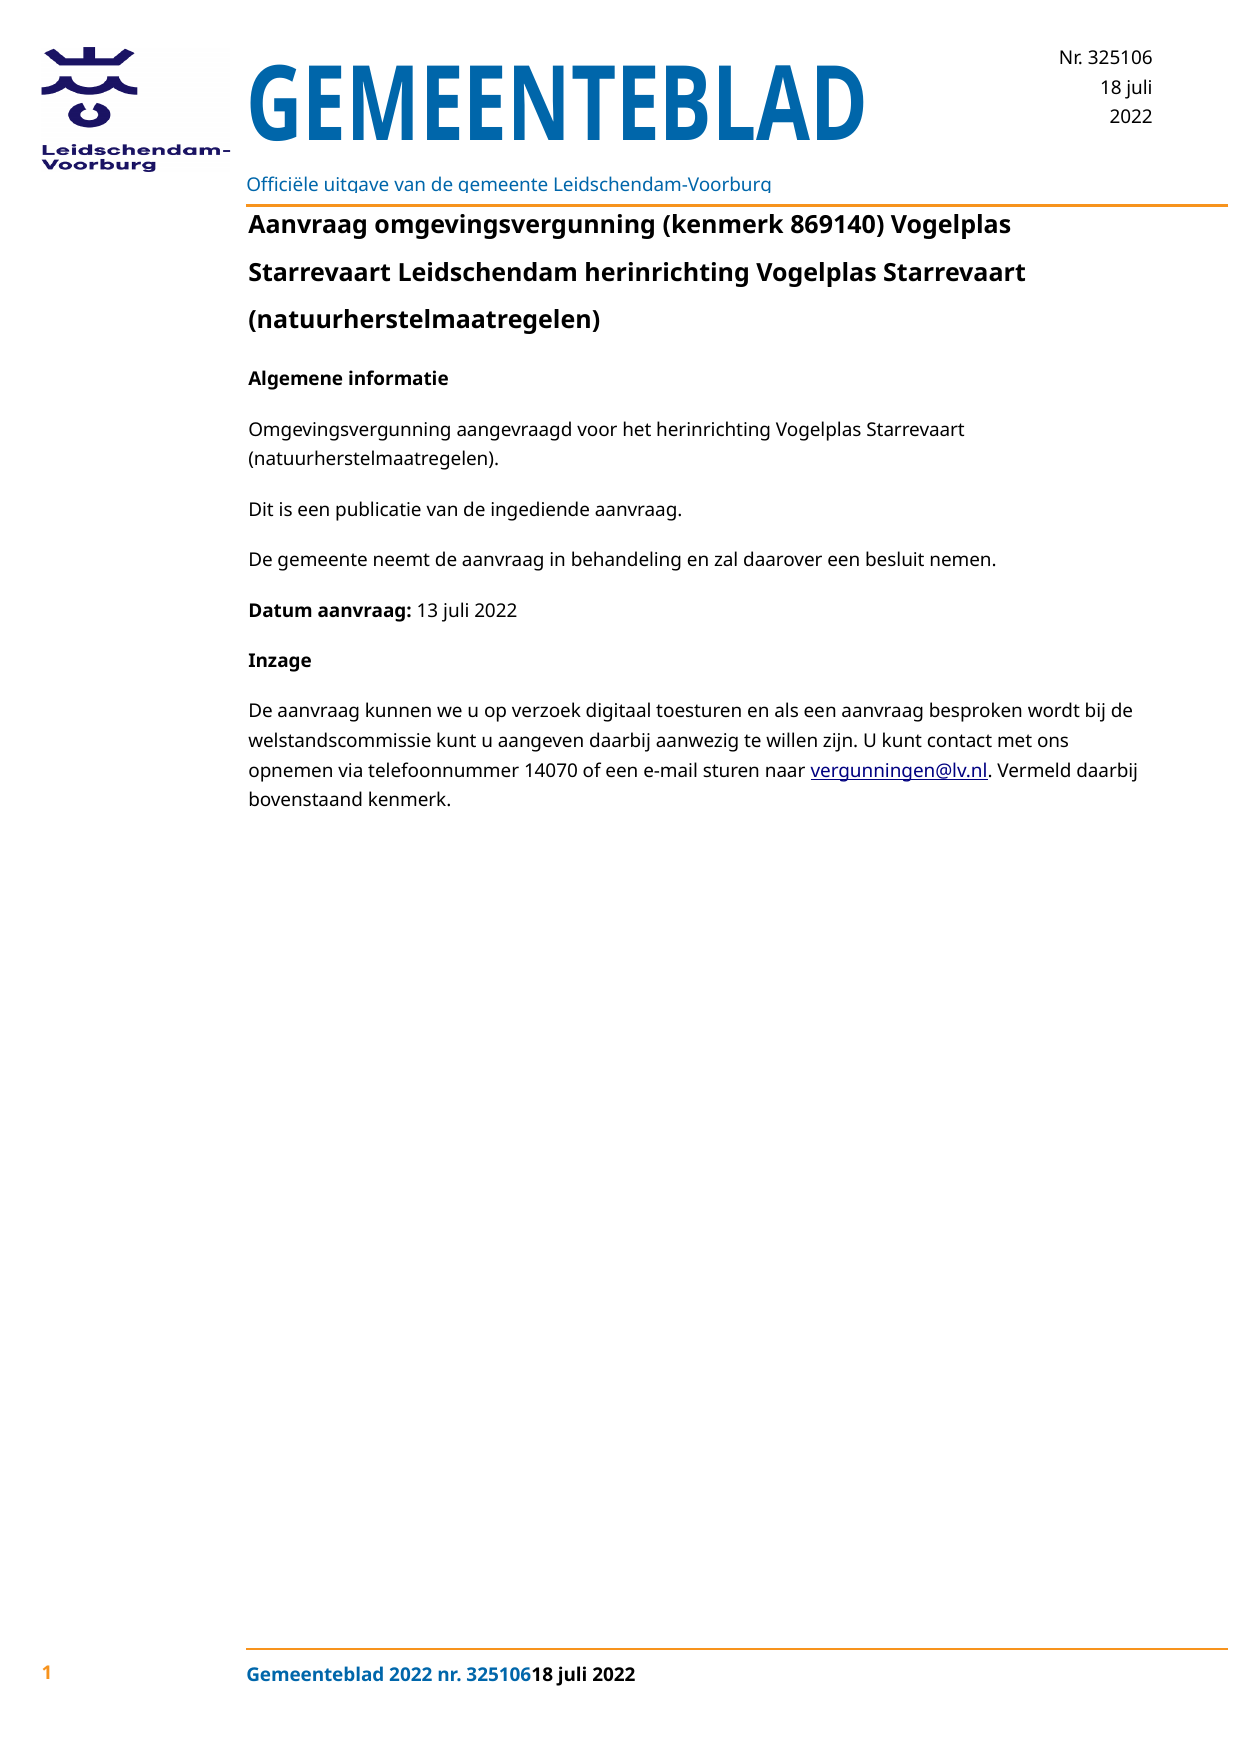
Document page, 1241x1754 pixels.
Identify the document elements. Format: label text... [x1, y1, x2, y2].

text Aanvraag omgevingsvergunning (kenmerk 869140) Vogelplas Starrevaart Leidschendam herinrichting Vogelplas Starrevaart (natuurherstelmaatregelen) [248, 207, 1152, 336]
text De gemeente neemt de aanvraag in behandeling en zal daarover een besluit nemen. [248, 546, 1152, 572]
text Omgevingsvergunning aangevraagd voor het herinrichting Vogelplas Starrevaart (natuurherstelmaatregelen). [248, 416, 1152, 471]
text De aanvraag kunnen we u op verzoek digitaal toesturen en als een aanvraag besproken wordt bij de welstandscommissie kunt u aangeven daarbij aanwezig te willen zijn. U kunt contact met ons opnemen via telefoonnummer 14070 of een e-mail sturen naar vergunningen@lv.nl. Vermeld daarbij bovenstaand kenmerk. [248, 698, 1152, 812]
text Algemene informatie [248, 366, 1152, 391]
text Datum aanvraag: 13 juli 2022 [248, 597, 1152, 622]
text Dit is een publicatie van de ingediende aanvraag. [248, 496, 1152, 522]
picture [41, 47, 231, 172]
text Inzage [248, 647, 1152, 673]
